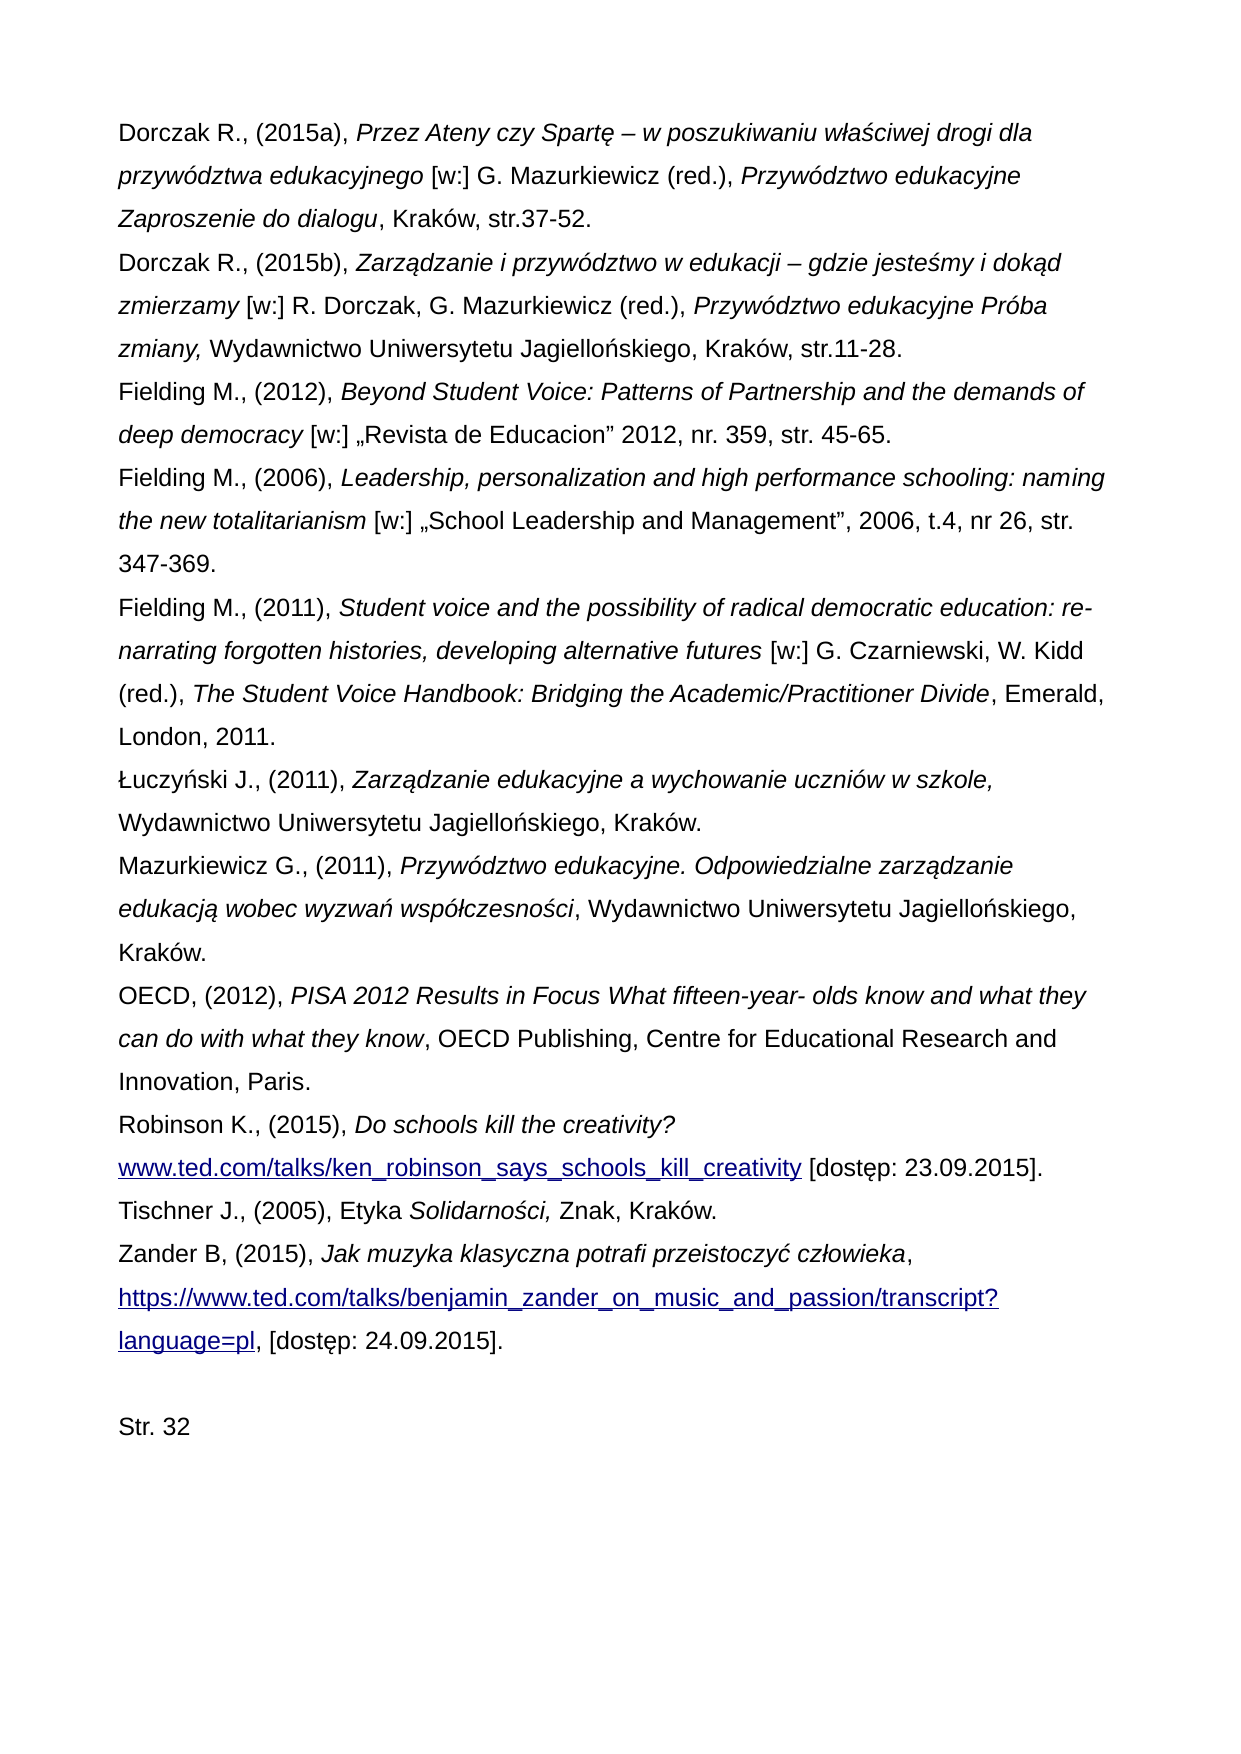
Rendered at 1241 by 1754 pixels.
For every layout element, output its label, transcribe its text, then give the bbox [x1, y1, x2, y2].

text Tischner J., (2005), Etyka Solidarności, Znak, Kraków. [118, 1196, 1122, 1225]
text Dorczak R., (2015a), Przez Ateny czy Spartę – w poszukiwaniu właściwej drogi dla przywództwa edukacyjnego [w:] G. Mazurkiewicz (red.), Przywództwo edukacyjne Zaproszenie do dialogu, Kraków, str.37-52. [118, 118, 1122, 233]
text Fielding M., (2011), Student voice and the possibility of radical democratic education: re-narrating forgotten histories, developing alternative futures [w:] G. Czarniewski, W. Kidd (red.), The Student Voice Handbook: Bridging the Academic/Practitioner Divide, Emerald, London, 2011. [118, 592, 1122, 751]
text Str. 32 [118, 1412, 1122, 1441]
text Dorczak R., (2015b), Zarządzanie i przywództwo w edukacji – gdzie jesteśmy i dokąd zmierzamy [w:] R. Dorczak, G. Mazurkiewicz (red.), Przywództwo edukacyjne Próba zmiany, Wydawnictwo Uniwersytetu Jagiellońskiego, Kraków, str.11-28. [118, 247, 1122, 362]
text Zander B, (2015), Jak muzyka klasyczna potrafi przeistoczyć człowieka, https://www.ted.com/talks/benjamin_zander_on_music_and_passion/transcript?language=pl, [dostęp: 24.09.2015]. [118, 1239, 1122, 1354]
text Fielding M., (2012), Beyond Student Voice: Patterns of Partnership and the demands of deep democracy [w:] „Revista de Educacion” 2012, nr. 359, str. 45-65. [118, 377, 1122, 449]
text Mazurkiewicz G., (2011), Przywództwo edukacyjne. Odpowiedzialne zarządzanie edukacją wobec wyzwań współczesności, Wydawnictwo Uniwersytetu Jagiellońskiego, Kraków. [118, 851, 1122, 966]
text Robinson K., (2015), Do schools kill the creativity? www.ted.com/talks/ken_robinson_says_schools_kill_creativity [dostęp: 23.09.2015]. [118, 1110, 1122, 1182]
text Fielding M., (2006), Leadership, personalization and high performance schooling: naming the new totalitarianism [w:] „School Leadership and Management”, 2006, t.4, nr 26, str. 347-369. [118, 463, 1122, 578]
text Łuczyński J., (2011), Zarządzanie edukacyjne a wychowanie uczniów w szkole, Wydawnictwo Uniwersytetu Jagiellońskiego, Kraków. [118, 765, 1122, 837]
text OECD, (2012), PISA 2012 Results in Focus What fifteen-year- olds know and what they can do with what they know, OECD Publishing, Centre for Educational Research and Innovation, Paris. [118, 981, 1122, 1096]
